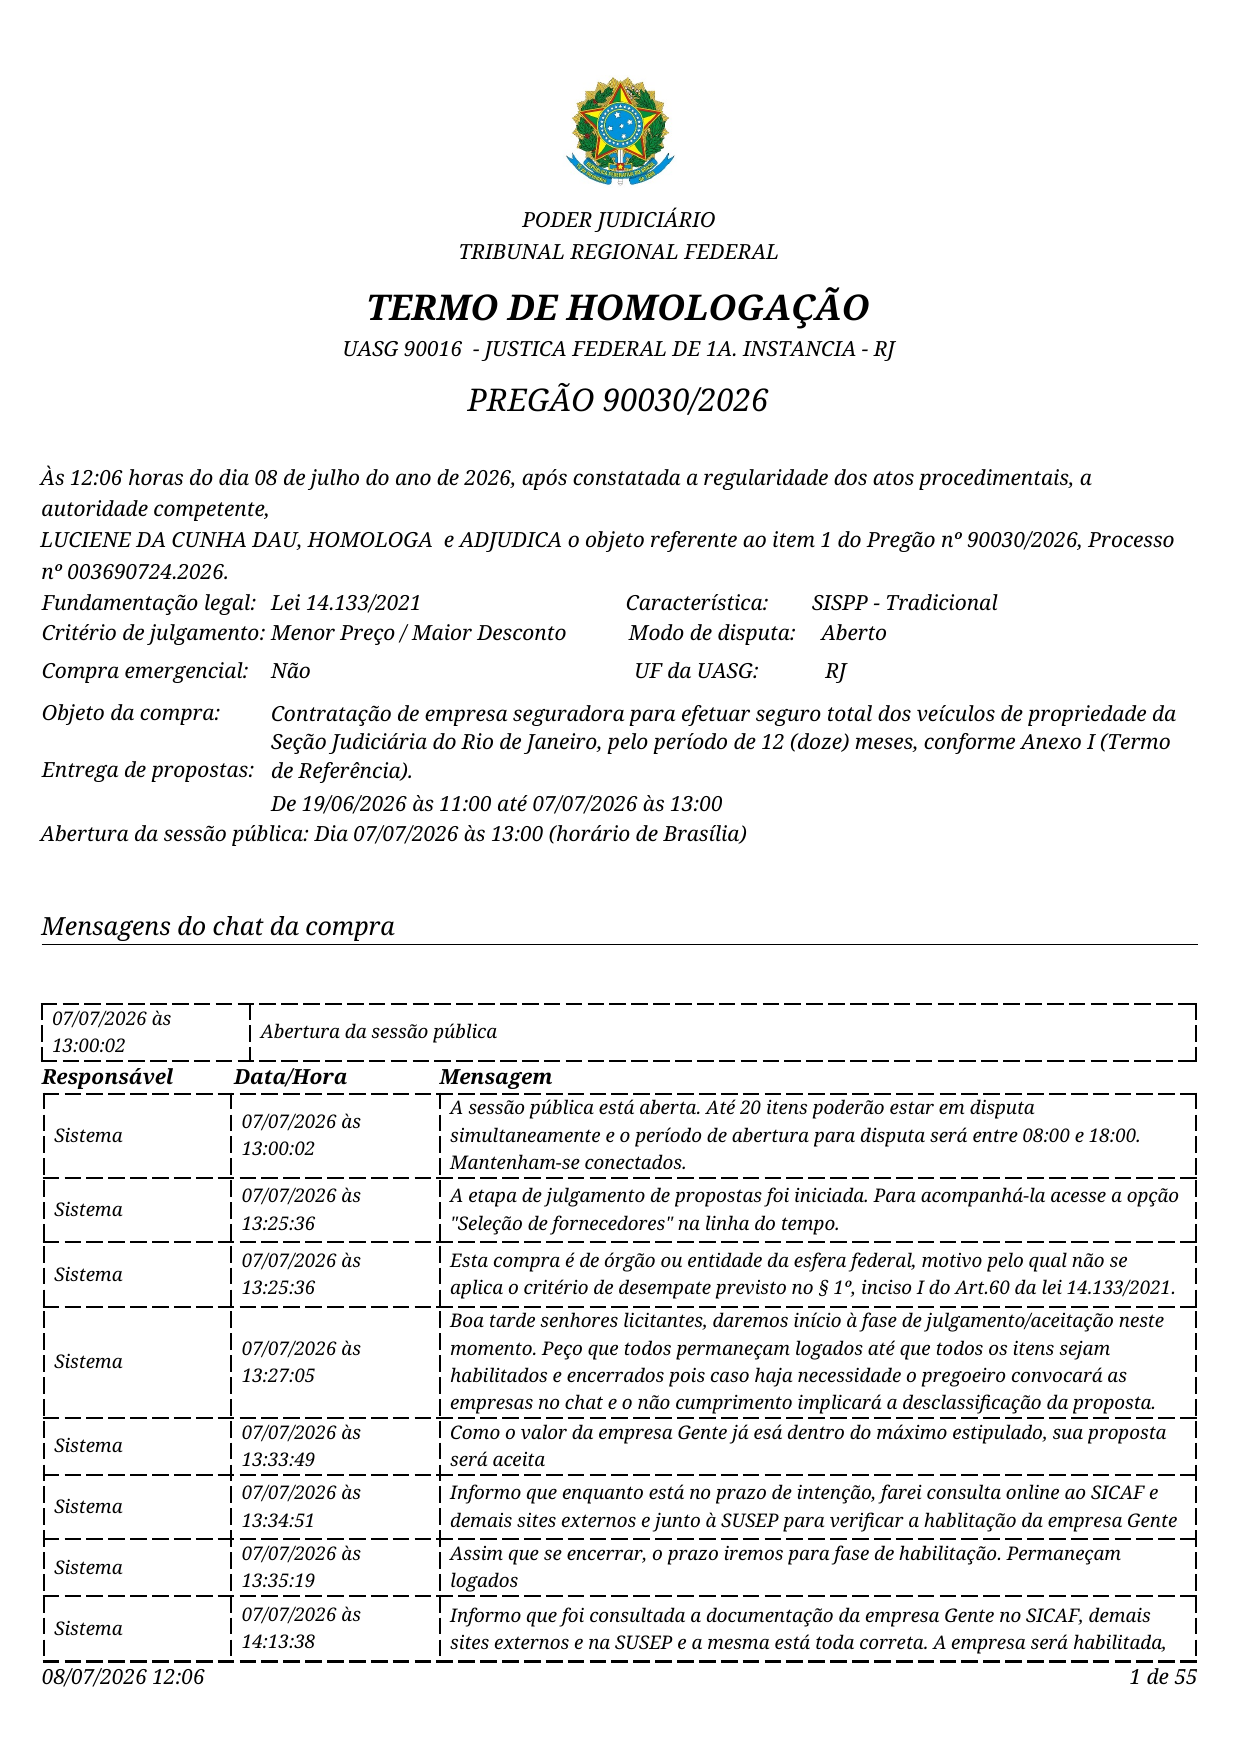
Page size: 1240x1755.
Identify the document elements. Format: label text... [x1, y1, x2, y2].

table_cell 07/07/2026 às 13:25:36 [231, 1241, 439, 1306]
table_cell Sistema [44, 1417, 231, 1474]
table_header 07/07/2026 às 13:00:02 [231, 1093, 439, 1177]
table_cell Compra emergencial: Objeto da compra: Entrega de propostas: [42, 656, 271, 819]
table_cell 07/07/2026 às 13:27:05 [231, 1306, 439, 1417]
table_cell Como o valor da empresa Gente já esá dentro do máximo estipulado, sua proposta será aceita [440, 1417, 1196, 1474]
table_header 07/07/2026 às 13:00:02 [42, 1003, 250, 1060]
table_cell Boa tarde senhores licitantes, daremos início à fase de julgamento/aceitação neste momento. Peço que todos permaneçam logados até que todos os itens sejam habilitados e encerrados pois caso haja necessidade o pregoeiro convocará as empresas no chat e o não cumprimento implicará a desclassificação da proposta. [440, 1306, 1196, 1417]
table_cell 07/07/2026 às 13:25:36 [231, 1177, 439, 1241]
text Às 12:06 horas do dia 08 de julho do ano de 2026, após constatada a regularidade dos atos procedimentais, a autoridade competente, [40, 463, 1200, 523]
table_cell Sistema [44, 1538, 231, 1595]
table_cell Informo que foi consultada a documentação da empresa Gente no SICAF, demais sites externos e na SUSEP e a mesma está toda correta. A empresa será habilitada, [440, 1595, 1196, 1660]
table_header Fundamentação legal: [42, 588, 271, 618]
table_header A sessão pública está aberta. Até 20 itens poderão estar em disputa simultaneamente e o período de abertura para disputa será entre 08:00 e 18:00. Mantenham-se conectados. [440, 1093, 1196, 1177]
subtitle Mensagens do chat da compra [41, 908, 1200, 942]
text Abertura da sessão pública: Dia 07/07/2026 às 13:00 (horário de Brasília) [40, 819, 1200, 848]
text Responsável Data/Hora Mensagem [42, 1062, 1200, 1090]
table_cell Não UF da UASG: RJ Contratação de empresa seguradora para efetuar seguro total dos veículos de propriedade da Seção Judiciária do Rio de Janeiro, pelo período de 12 (doze) meses, conforme Anexo I (Termo de Referência). De 19/06/2026 às 11:00 até 07/07/2026 às 13:00 [271, 656, 1188, 819]
table_cell Menor Preço / Maior Desconto Modo de disputa: Aberto [271, 618, 1188, 656]
table_cell Sistema [44, 1474, 231, 1538]
table_cell A etapa de julgamento de propostas foi iniciada. Para acompanhá-la acesse a opção "Seleção de fornecedores" na linha do tempo. [440, 1177, 1196, 1241]
table_cell Critério de julgamento: [42, 618, 271, 656]
table_cell 07/07/2026 às 13:34:51 [231, 1474, 439, 1538]
table_cell Sistema [44, 1306, 231, 1417]
table_cell Sistema [44, 1177, 231, 1241]
table_cell Sistema [44, 1595, 231, 1660]
text PODER JUDICIÁRIO [42, 205, 1198, 233]
text UASG 90016 - JUSTICA FEDERAL DE 1A. INSTANCIA - RJ [42, 334, 1198, 363]
subtitle PREGÃO 90030/2026 [42, 378, 1198, 421]
text LUCIENE DA CUNHA DAU, HOMOLOGA e ADJUDICA o objeto referente ao item 1 do Pregão nº 90030/2026, Processo nº 003690724.2026. [40, 526, 1200, 585]
table_cell 07/07/2026 às 13:33:49 [231, 1417, 439, 1474]
table_cell Assim que se encerrar, o prazo iremos para fase de habilitação. Permaneçam logados [440, 1538, 1196, 1595]
table_cell Sistema [44, 1241, 231, 1306]
subtitle TERMO DE HOMOLOGAÇÃO [42, 283, 1198, 331]
table_header Sistema [44, 1093, 231, 1177]
text TRIBUNAL REGIONAL FEDERAL [42, 237, 1198, 265]
table_header Abertura da sessão pública [250, 1003, 1196, 1060]
table_cell Esta compra é de órgão ou entidade da esfera federal, motivo pelo qual não se aplica o critério de desempate previsto no § 1º, inciso I do Art.60 da lei 14.133/2021. [440, 1241, 1196, 1306]
table_header Lei 14.133/2021 Característica: SISPP - Tradicional [271, 588, 1188, 618]
table_cell 07/07/2026 às 14:13:38 [231, 1595, 439, 1660]
table_cell Informo que enquanto está no prazo de intenção, farei consulta online ao SICAF e demais sites externos e junto à SUSEP para verificar a hablitação da empresa Gente [440, 1474, 1196, 1538]
table_cell 07/07/2026 às 13:35:19 [231, 1538, 439, 1595]
